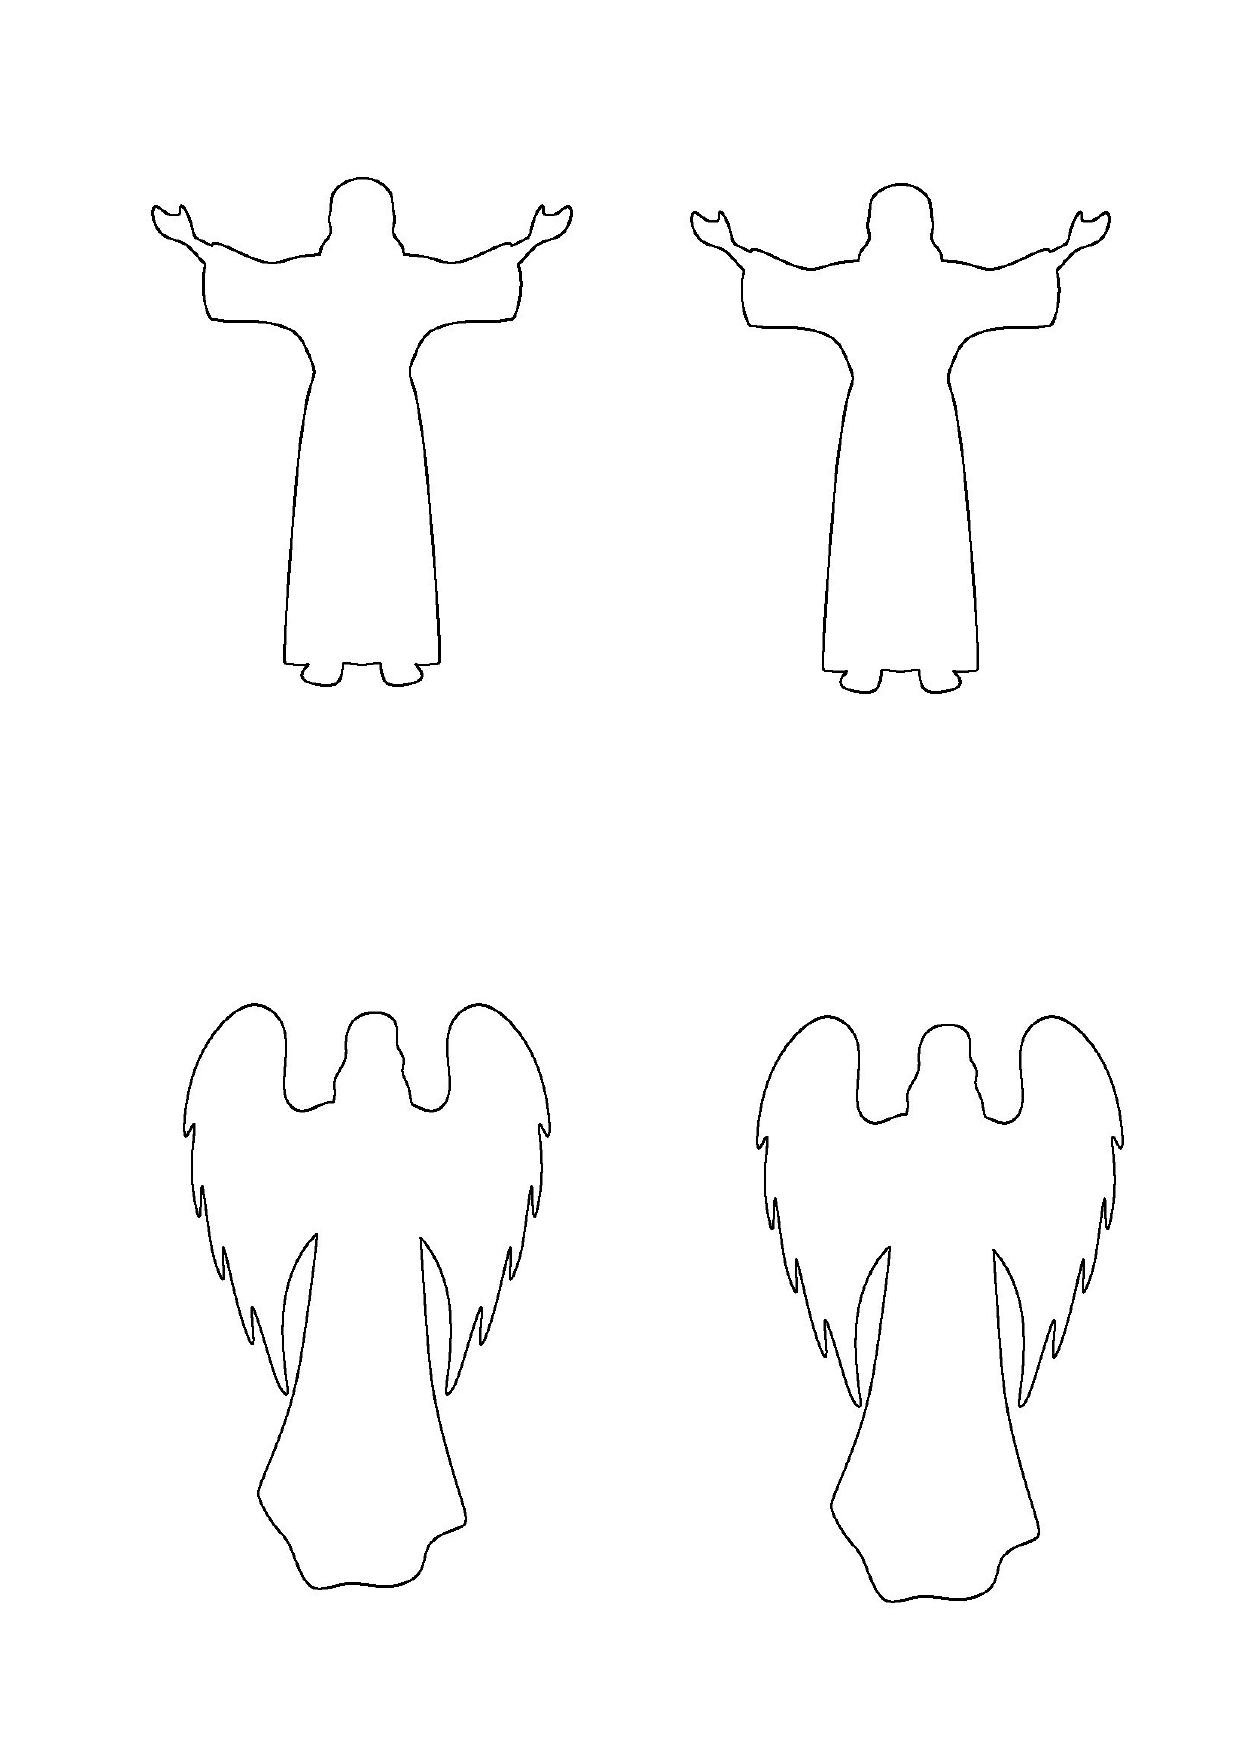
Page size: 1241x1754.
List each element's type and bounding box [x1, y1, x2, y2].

picture [124, 127, 598, 736]
picture [159, 975, 573, 1617]
picture [732, 987, 1146, 1630]
picture [663, 133, 1136, 743]
